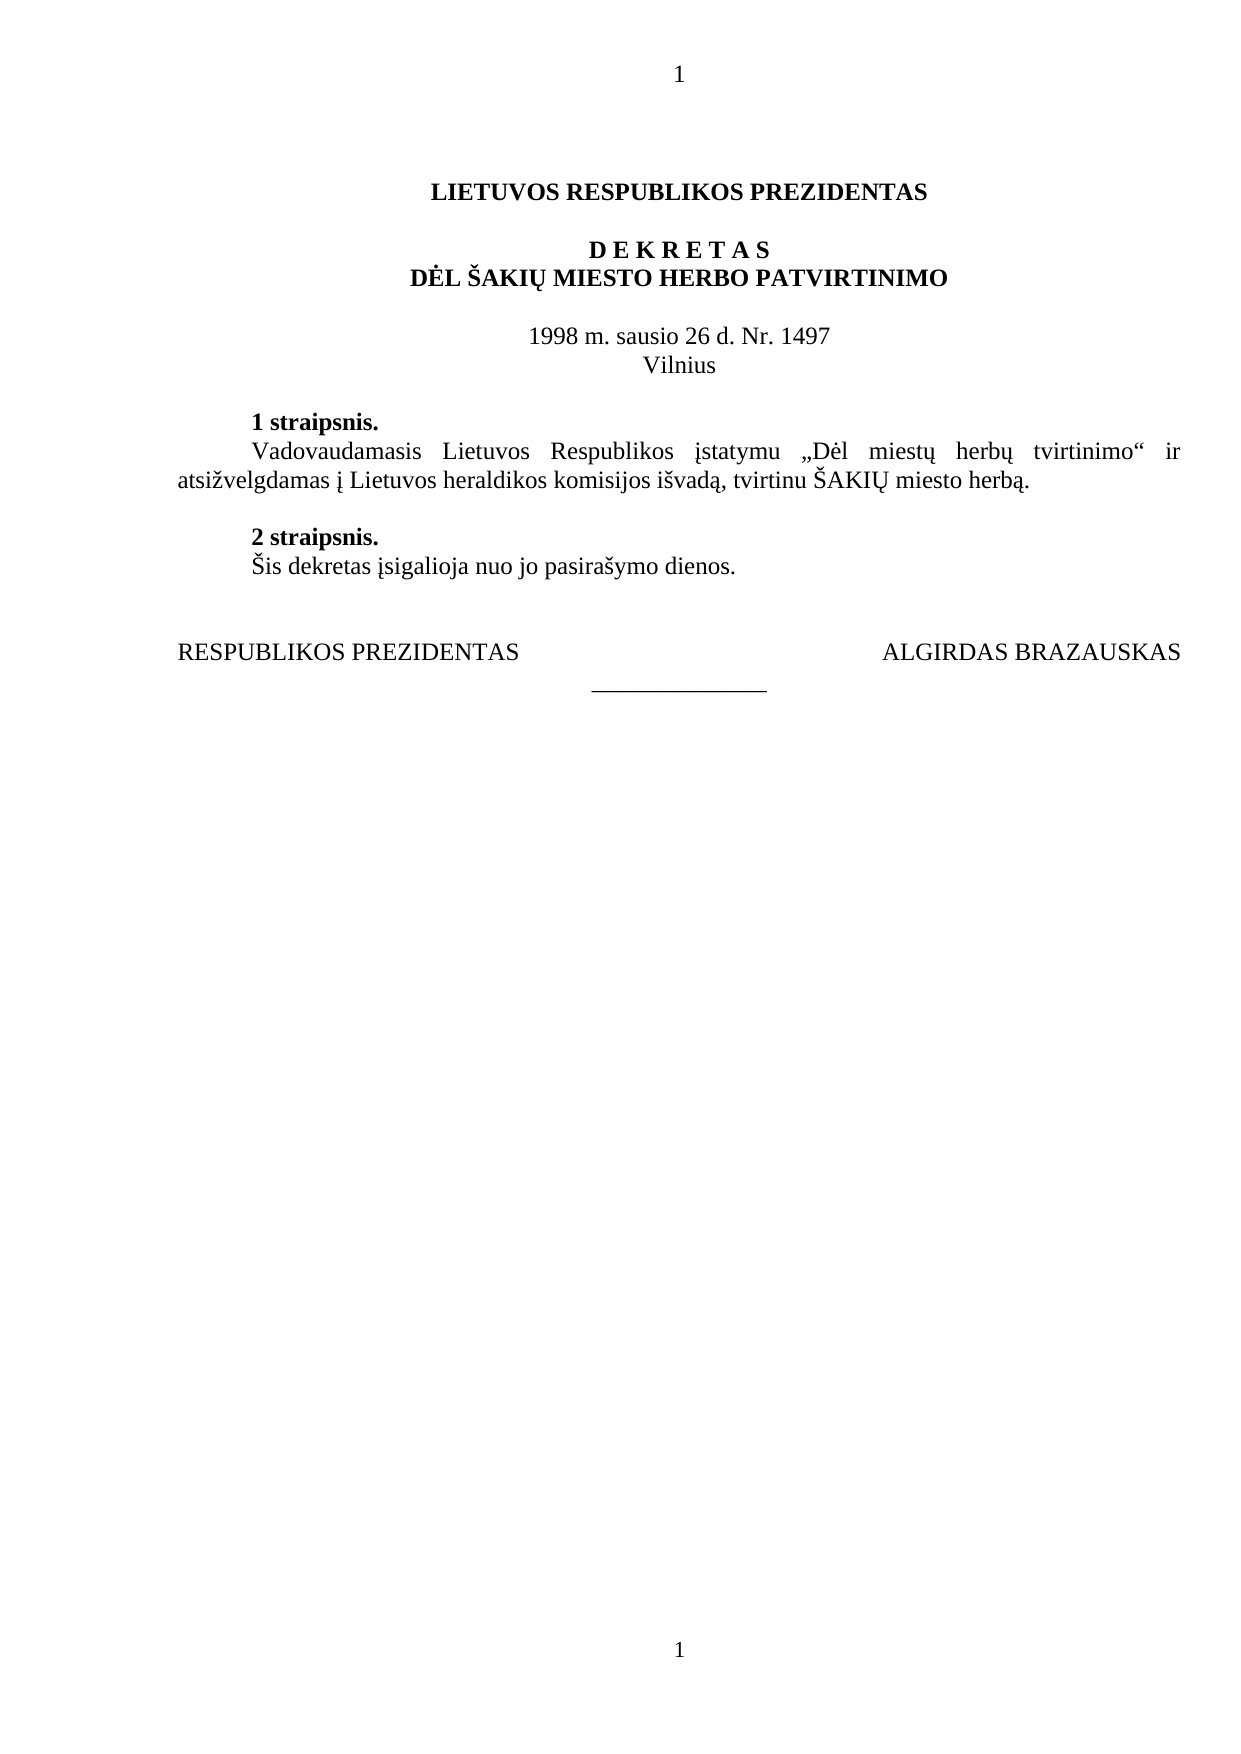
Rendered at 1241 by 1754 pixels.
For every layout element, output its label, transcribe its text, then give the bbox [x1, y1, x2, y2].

text 1 straipsnis. [177, 407, 1181, 436]
text Vilnius [177, 350, 1181, 378]
text Šis dekretas įsigalioja nuo jo pasirašymo dienos. [177, 551, 1181, 580]
text 1998 m. sausio 26 d. Nr. 1497 [177, 321, 1181, 350]
text Vadovaudamasis Lietuvos Respublikos įstatymu „Dėl miestų herbų tvirtinimo“ ir atsižvelgdamas į Lietuvos heraldikos komisijos išvadą, tvirtinu ŠAKIŲ miesto herbą. [177, 436, 1181, 493]
text ______________ [177, 666, 1181, 695]
text 2 straipsnis. [177, 522, 1181, 551]
text RESPUBLIKOS PREZIDENTAS ALGIRDAS BRAZAUSKAS [177, 637, 1181, 666]
text DĖL ŠAKIŲ MIESTO HERBO PATVIRTINIMO [177, 263, 1181, 292]
text D E K R E T A S [177, 235, 1181, 263]
text LIETUVOS RESPUBLIKOS PREZIDENTAS [177, 177, 1181, 206]
